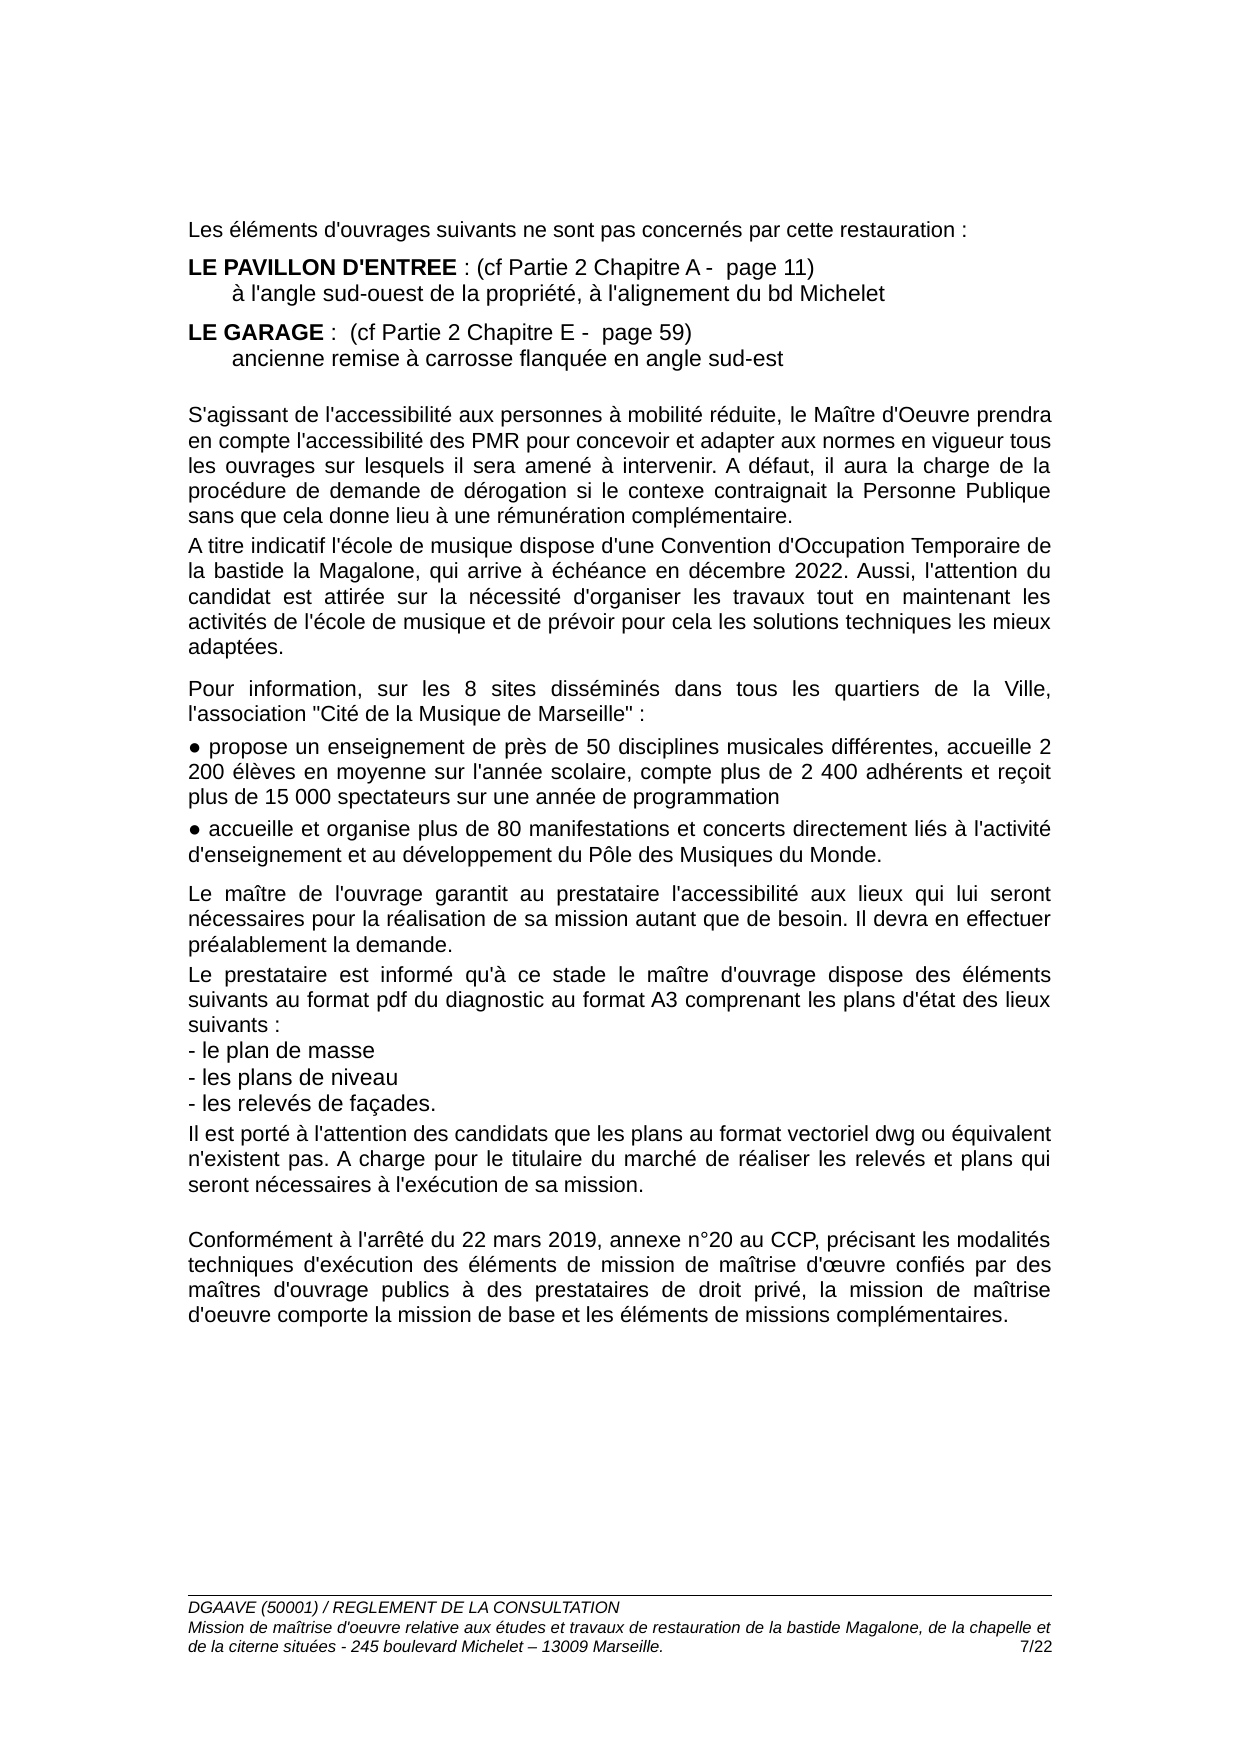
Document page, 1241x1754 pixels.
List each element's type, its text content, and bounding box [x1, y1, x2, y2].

text S'agissant de l'accessibilité aux personnes à mobilité réduite, le Maître d'Oeuvre prendra en compte l'accessibilité des PMR pour concevoir et adapter aux normes en vigueur tous les ouvrages sur lesquels il sera amené à intervenir. A défaut, il aura la charge de la procédure de demande de dérogation si le contexe contraignait la Personne Publique sans que cela donne lieu à une rémunération complémentaire. [188, 402, 1052, 528]
text Il est porté à l'attention des candidats que les plans au format vectoriel dwg ou équivalent n'existent pas. A charge pour le titulaire du marché de réaliser les relevés et plans qui seront nécessaires à l'exécution de sa mission. [188, 1121, 1052, 1197]
text ● propose un enseignement de près de 50 disciplines musicales différentes, accueille 2 200 élèves en moyenne sur l'année scolaire, compte plus de 2 400 adhérents et reçoit plus de 15 000 spectateurs sur une année de programmation [188, 733, 1052, 809]
text ancienne remise à carrosse flanquée en angle sud-est [188, 345, 1052, 371]
text à l'angle sud-ouest de la propriété, à l'alignement du bd Michelet [188, 280, 1052, 306]
text A titre indicatif l'école de musique dispose d'une Convention d'Occupation Temporaire de la bastide la Magalone, qui arrive à échéance en décembre 2022. Aussi, l'attention du candidat est attirée sur la nécessité d'organiser les travaux tout en maintenant les activités de l'école de musique et de prévoir pour cela les solutions techniques les mieux adaptées. [188, 533, 1052, 659]
text LE PAVILLON D'ENTREE : (cf Partie 2 Chapitre A - page 11) [188, 254, 1052, 280]
text Le maître de l'ouvrage garantit au prestataire l'accessibilité aux lieux qui lui seront nécessaires pour la réalisation de sa mission autant que de besoin. Il devra en effectuer préalablement la demande. [188, 881, 1052, 957]
text Le prestataire est informé qu'à ce stade le maître d'ouvrage dispose des éléments suivants au format pdf du diagnostic au format A3 comprenant les plans d'état des lieux suivants : [188, 962, 1052, 1037]
text - les plans de niveau [188, 1063, 1052, 1090]
text LE GARAGE : (cf Partie 2 Chapitre E - page 59) [188, 318, 1052, 345]
text ● accueille et organise plus de 80 manifestations et concerts directement liés à l'activité d'enseignement et au développement du Pôle des Musiques du Monde. [188, 816, 1052, 867]
text - les relevés de façades. [188, 1090, 1052, 1116]
text Conformément à l'arrêté du 22 mars 2019, annexe n°20 au CCP, précisant les modalités techniques d'exécution des éléments de mission de maîtrise d'œuvre confiés par des maîtres d'ouvrage publics à des prestataires de droit privé, la mission de maîtrise d'oeuvre comporte la mission de base et les éléments de missions complémentaires. [188, 1227, 1052, 1327]
text - le plan de masse [188, 1037, 1052, 1063]
text Les éléments d'ouvrages suivants ne sont pas concernés par cette restauration : [188, 217, 1052, 242]
text Pour information, sur les 8 sites disséminés dans tous les quartiers de la Ville, l'association "Cité de la Musique de Marseille" : [188, 676, 1052, 726]
